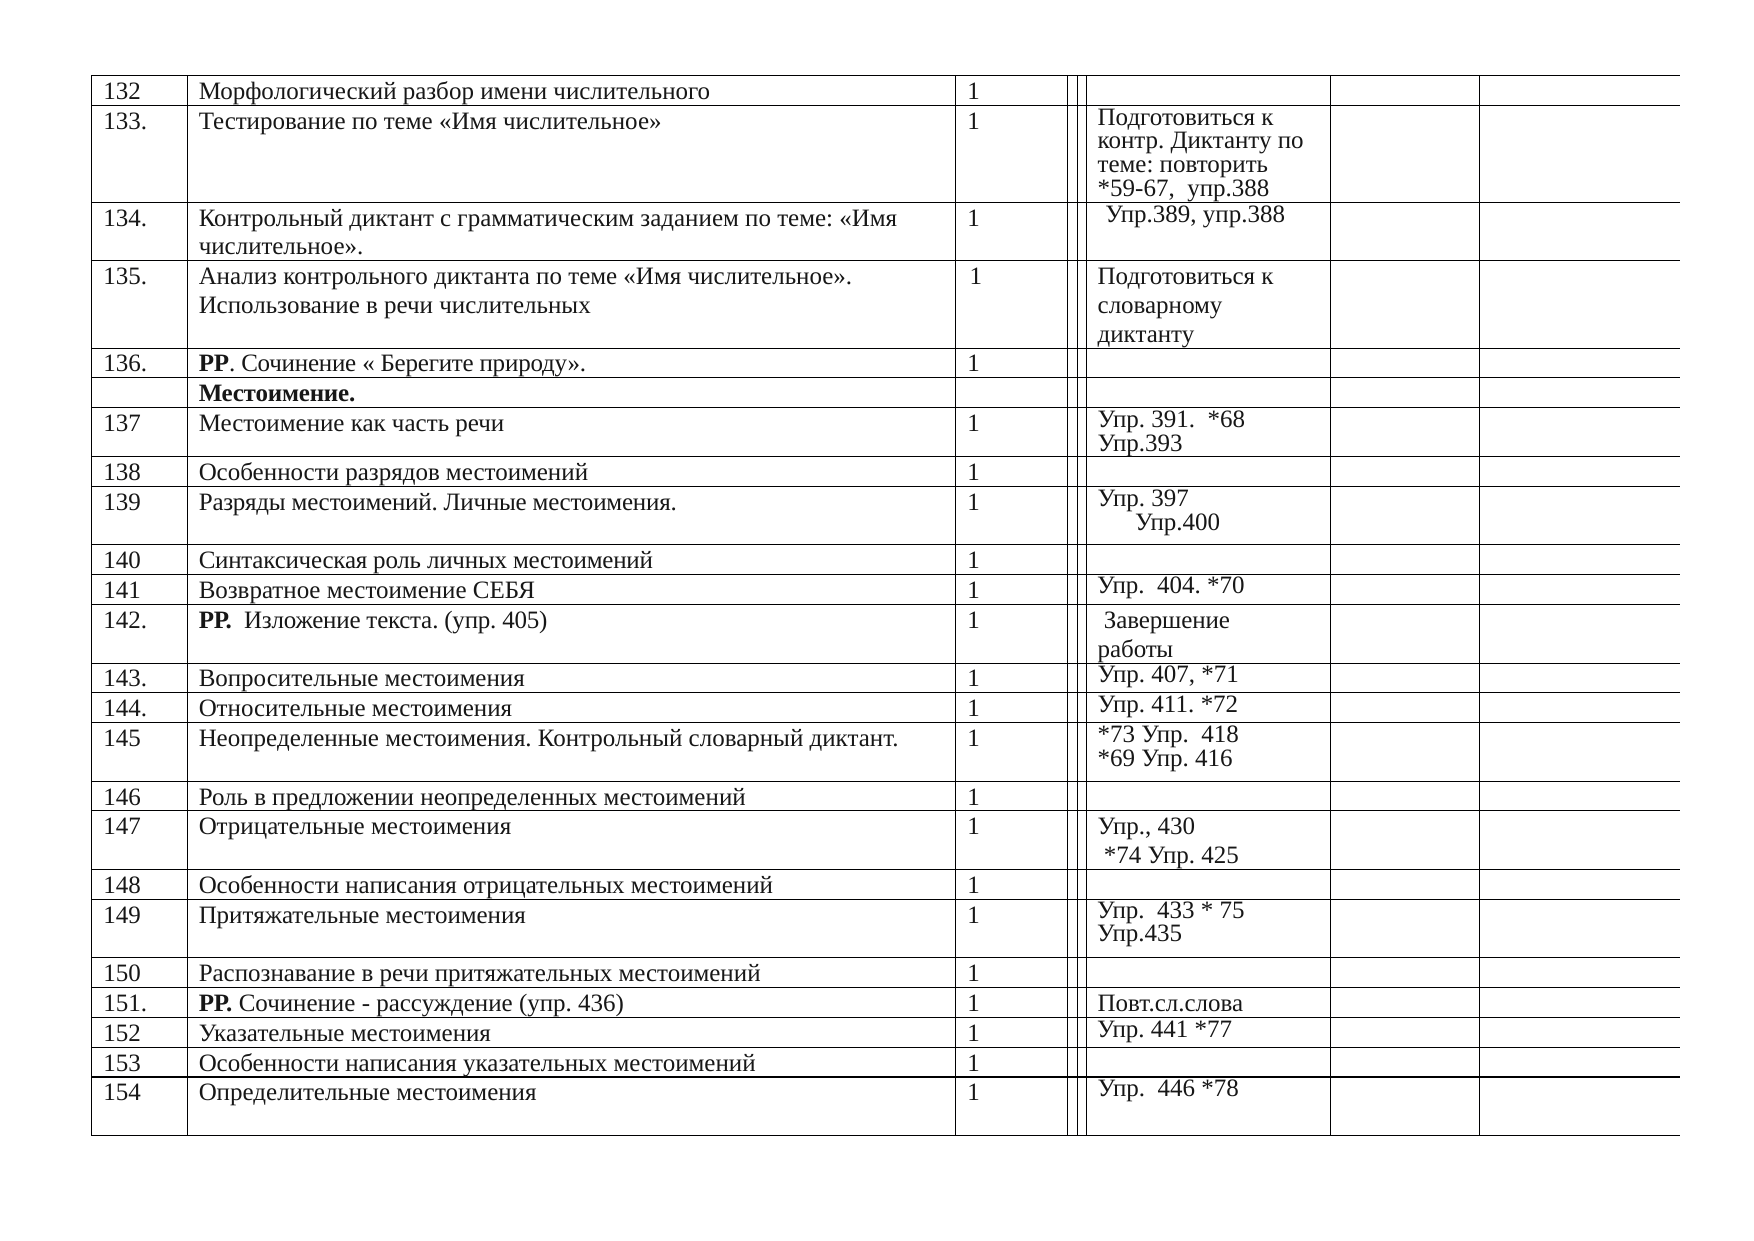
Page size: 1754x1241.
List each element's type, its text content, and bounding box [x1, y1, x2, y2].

table_cell [1480, 203, 1680, 260]
table_cell 1 [956, 261, 1067, 347]
table_cell [1480, 1078, 1680, 1135]
table_cell [1078, 545, 1086, 574]
table_cell [1078, 811, 1086, 869]
table_cell [1331, 723, 1479, 781]
table_cell [1078, 487, 1086, 544]
table_cell 1 [956, 1048, 1067, 1076]
table_cell 1 [956, 664, 1067, 692]
table_cell [1068, 988, 1077, 1017]
table_cell Разряды местоимений. Личные местоимения. [188, 487, 955, 544]
table_cell [1078, 958, 1086, 987]
table_cell [1480, 349, 1680, 377]
table_cell 1 [956, 693, 1067, 722]
table_cell РР. Изложение текста. (упр. 405) [188, 605, 955, 662]
table_cell [1480, 106, 1680, 202]
table_cell [1331, 487, 1479, 544]
table_cell [1331, 1078, 1479, 1135]
table_cell [1480, 457, 1680, 486]
table_cell Упр. 391. *68 Упр.393 [1087, 408, 1097, 456]
table_cell Анализ контрольного диктанта по теме «Имя числительное». Использование в речи числительных [188, 261, 955, 347]
table_cell [1068, 664, 1077, 692]
table_cell [1480, 605, 1680, 662]
table_cell Отрицательные местоимения [188, 811, 955, 869]
table_cell 142. [92, 605, 187, 662]
table_cell [1078, 378, 1086, 407]
table_cell 138 [92, 457, 187, 486]
table_cell Тестирование по теме «Имя числительное» [188, 106, 955, 202]
table_cell Местоимение. [944, 378, 955, 407]
table_cell [1331, 545, 1479, 574]
table_cell 150 [92, 958, 187, 987]
table_cell 1 [956, 487, 1067, 544]
table_cell Повт.сл.слова [1087, 988, 1330, 1017]
table_cell 153 [92, 1048, 187, 1076]
table_cell 139 [92, 487, 187, 544]
table_cell [1331, 870, 1479, 899]
table_cell [1331, 76, 1479, 105]
table_cell Упр. 446 *78 [1087, 1078, 1330, 1135]
table_cell [1068, 76, 1077, 105]
table_cell 1 [956, 76, 967, 105]
table_cell [1331, 457, 1479, 486]
table_cell [1078, 203, 1086, 260]
table_cell Упр. 391. *68 Упр.393 [1319, 408, 1330, 456]
table_cell [1480, 487, 1680, 544]
table_cell [1331, 693, 1479, 722]
table_cell 141 [92, 575, 187, 604]
table_cell [1087, 457, 1330, 486]
table_cell [1480, 408, 1680, 456]
table_cell Местоимение как часть речи [188, 408, 955, 456]
table_cell [1331, 811, 1479, 869]
table_cell [1078, 605, 1086, 662]
table_cell 1 [956, 811, 1067, 869]
table_cell [1480, 811, 1680, 869]
table_cell [1331, 203, 1479, 260]
table_cell [1068, 693, 1077, 722]
table_cell 137 [92, 408, 187, 456]
table_cell [1068, 408, 1077, 456]
table_cell [1078, 870, 1086, 899]
table_cell [1480, 870, 1680, 899]
table_cell 152 [92, 1018, 187, 1047]
table_cell 148 [92, 870, 187, 899]
table_cell 1 [956, 349, 967, 377]
table_cell [956, 378, 967, 407]
table_cell 140 [92, 545, 187, 574]
table_cell [1068, 605, 1077, 662]
table_cell [1087, 1048, 1330, 1076]
table_cell [1331, 575, 1479, 604]
table_cell [1068, 1048, 1077, 1076]
table_cell [1068, 870, 1077, 899]
table_cell 1 [956, 1018, 1067, 1047]
table_cell [1331, 1048, 1479, 1076]
table_cell 144. [92, 693, 187, 722]
table_cell [1331, 408, 1479, 456]
table_cell 1 [956, 900, 1067, 957]
table_cell [1480, 575, 1680, 604]
table_cell [1480, 261, 1680, 347]
table_cell 1 [956, 545, 1067, 574]
table_cell [1480, 76, 1680, 105]
table_cell [1087, 76, 1330, 105]
table_cell Завершение работы [1291, 605, 1330, 662]
table_cell [1480, 664, 1680, 692]
table_cell [1078, 723, 1086, 781]
table_cell 1 [1057, 349, 1067, 377]
table_cell [1068, 811, 1077, 869]
table_cell [1078, 1048, 1086, 1076]
table_cell [1068, 1018, 1077, 1047]
table_cell [1078, 693, 1086, 722]
table_cell [1480, 900, 1680, 957]
table_cell Упр. 433 * 75 Упр.435 [1087, 900, 1330, 957]
table_cell [1331, 106, 1479, 202]
table_cell 1 [956, 203, 1067, 260]
table_cell [1068, 349, 1077, 377]
table_cell Упр. 404. *70 [1087, 575, 1330, 604]
table_cell [1068, 106, 1077, 202]
table_cell 1 [1057, 76, 1067, 105]
table_cell [1331, 378, 1479, 407]
table_cell Упр. 411. *72 [1087, 693, 1330, 722]
table_cell 151. [92, 988, 187, 1017]
table_cell 1 [956, 605, 1067, 662]
table_cell 1 [956, 408, 1067, 456]
table_cell [1078, 988, 1086, 1017]
table_cell *73 Упр. 418 *69 Упр. 416 [1087, 723, 1330, 781]
table_cell 1 [956, 575, 1067, 604]
table_cell [1331, 900, 1479, 957]
table_cell Упр. 407, *71 [1087, 664, 1330, 692]
table_cell 146 [92, 782, 187, 810]
table_cell Неопределенные местоимения. Контрольный словарный диктант. [188, 723, 955, 781]
table_cell [1057, 378, 1067, 407]
table_cell 1 [956, 782, 1067, 810]
table_cell 154 [92, 1078, 187, 1135]
table_cell Подготовиться к словарному диктанту [1087, 261, 1330, 347]
table_cell [1078, 76, 1086, 105]
table_cell [1480, 958, 1680, 987]
table_cell [1331, 782, 1479, 810]
table_cell 143. [92, 664, 187, 692]
table_cell [1068, 900, 1077, 957]
table_cell [1078, 900, 1086, 957]
table_cell 136. [92, 349, 187, 377]
table_cell [1068, 723, 1077, 781]
table_cell [1480, 782, 1680, 810]
table_cell Упр.389, упр.388 [1087, 203, 1330, 260]
table_cell [1087, 545, 1330, 574]
table_cell [1480, 378, 1680, 407]
table_cell [1331, 349, 1479, 377]
table_cell 147 [92, 811, 187, 869]
table_cell [1078, 664, 1086, 692]
table_cell [1480, 723, 1680, 781]
table_cell 1 [956, 988, 1067, 1017]
table_cell [1068, 958, 1077, 987]
table_cell Определительные местоимения [188, 1078, 955, 1135]
table_cell 135. [92, 261, 187, 347]
table_cell [1068, 1078, 1077, 1135]
table_cell [1068, 378, 1077, 407]
table_cell Упр. 441 *77 [1087, 1018, 1330, 1047]
table_cell [1480, 1048, 1680, 1076]
table_cell [1331, 988, 1479, 1017]
table_cell [1078, 1078, 1086, 1135]
table_cell [1331, 261, 1479, 347]
table_cell [1087, 378, 1330, 407]
table_cell [1078, 261, 1086, 347]
table_cell [1078, 349, 1086, 377]
table_cell [1078, 1018, 1086, 1047]
table_cell [1331, 958, 1479, 987]
table_cell Упр., 430 *74 Упр. 425 [1087, 811, 1330, 869]
table_cell [1068, 261, 1077, 347]
table_cell [1068, 545, 1077, 574]
table_cell [1331, 1018, 1479, 1047]
table_cell [1331, 605, 1479, 662]
table_cell [1078, 575, 1086, 604]
table_cell 133. [92, 106, 187, 202]
table_cell [1078, 457, 1086, 486]
table_cell [1087, 782, 1330, 810]
table_cell 134. [92, 203, 187, 260]
table_cell [1078, 782, 1086, 810]
table_cell [1480, 545, 1680, 574]
table_cell 1 [956, 457, 1067, 486]
table_cell [1068, 782, 1077, 810]
table_cell Завершение работы [1087, 605, 1097, 662]
table_cell [1068, 203, 1077, 260]
table_cell 149 [92, 900, 187, 957]
table_cell [1068, 575, 1077, 604]
table_cell [1480, 1018, 1680, 1047]
table_cell [1480, 988, 1680, 1017]
table_cell [92, 378, 187, 407]
table_cell 1 [956, 106, 1067, 202]
table_cell [1087, 870, 1330, 899]
table_cell [1078, 408, 1086, 456]
table_cell Местоимение. [188, 378, 198, 407]
table_cell [1331, 664, 1479, 692]
table_cell [1078, 106, 1086, 202]
table_cell 1 [956, 870, 1067, 899]
table_cell [1087, 958, 1330, 987]
table_cell [1068, 487, 1077, 544]
table_cell 1 [956, 1078, 1067, 1135]
table_cell 1 [956, 723, 1067, 781]
table_cell Притяжательные местоимения [188, 900, 955, 957]
table_cell Упр. 397 Упр.400 [1087, 487, 1330, 544]
table_cell [1068, 457, 1077, 486]
table_cell 132 [92, 76, 187, 105]
table_cell [1480, 693, 1680, 722]
table_cell [1087, 349, 1330, 377]
table_cell 1 [956, 958, 1067, 987]
table_cell 145 [92, 723, 187, 781]
